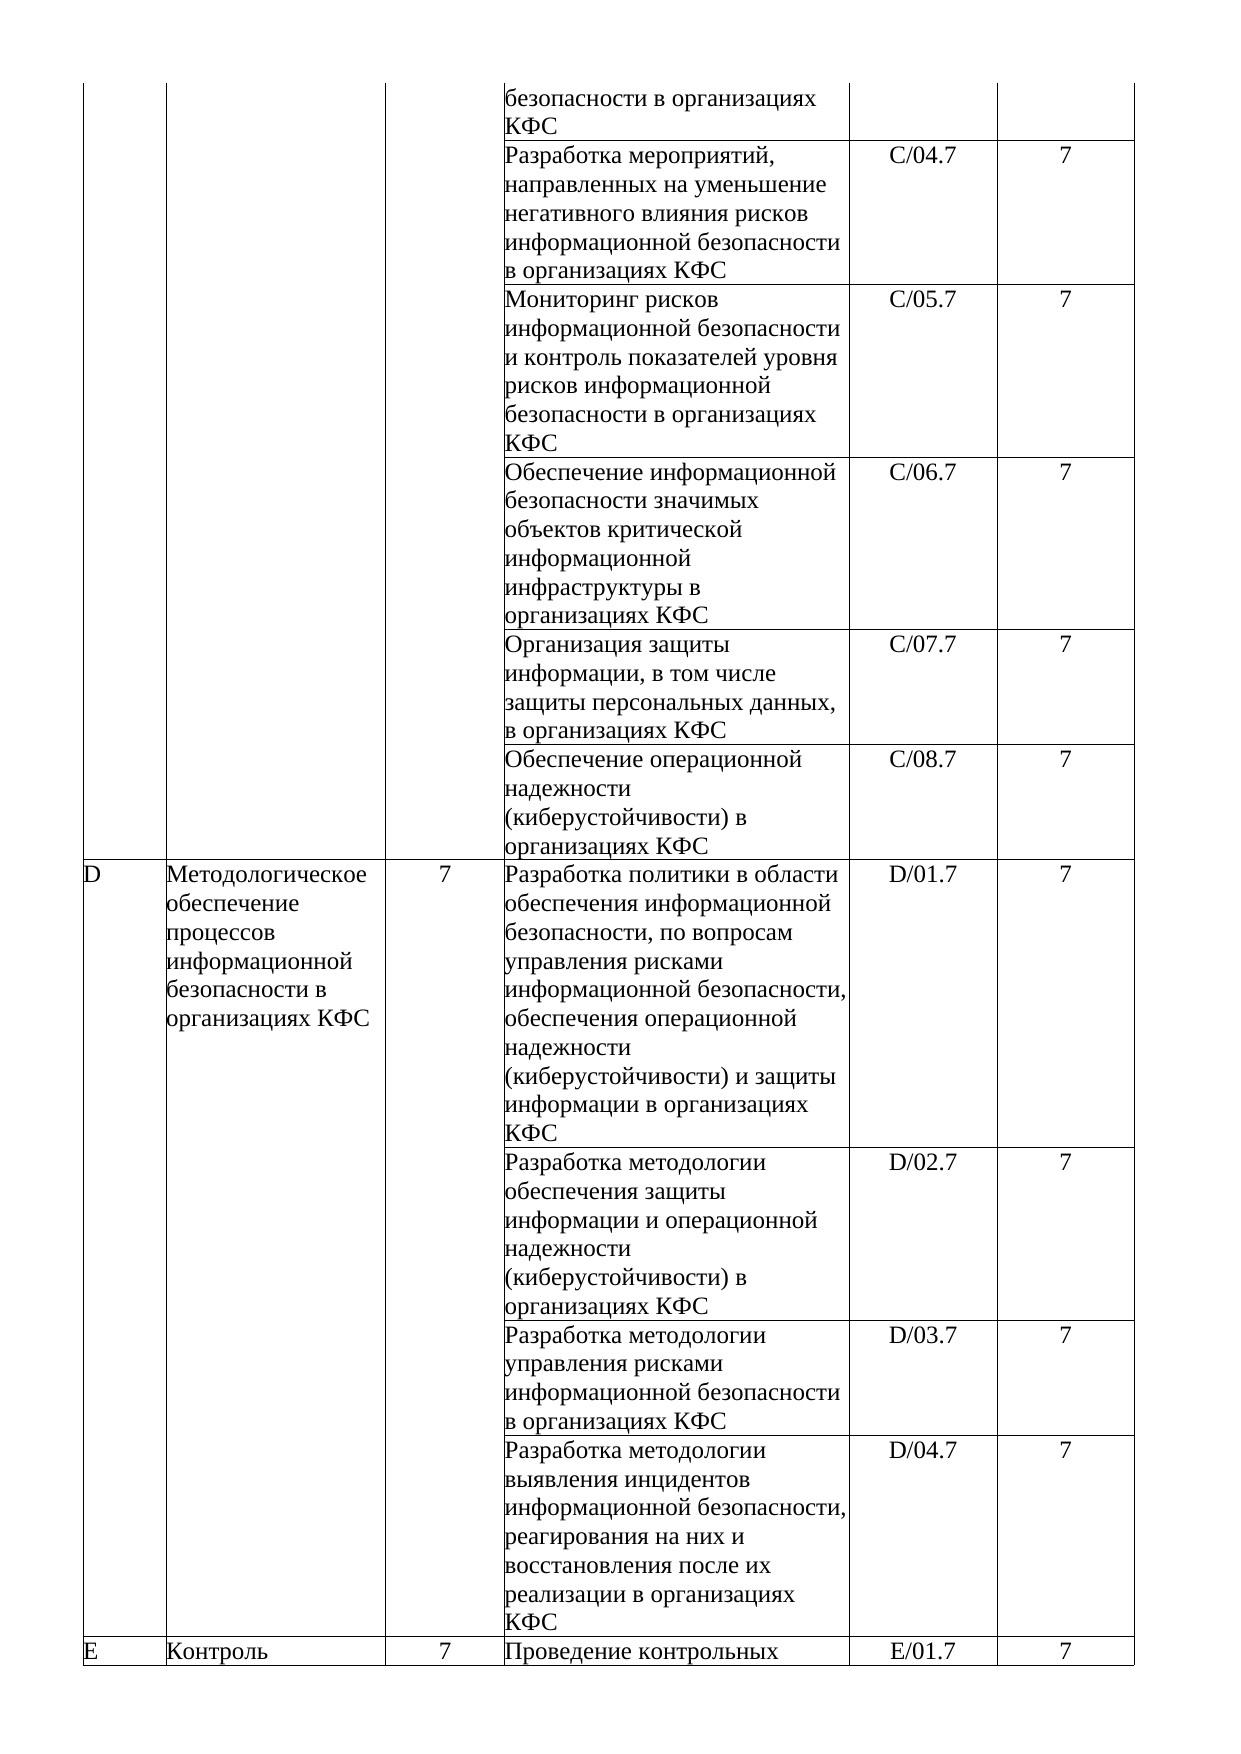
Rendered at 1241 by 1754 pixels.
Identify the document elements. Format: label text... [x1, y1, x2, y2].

table_cell [998, 83, 1134, 140]
table_cell D/03.7 [850, 1321, 997, 1435]
table_cell 7 [998, 860, 1134, 1147]
table_cell D/04.7 [850, 1436, 997, 1636]
table_cell Разработка политики в области обеспечения информационной безопасности, по вопросам управления рисками информационной безопасности, обеспечения операционной надежности (киберустойчивости) и защиты информации в организациях КФС [505, 860, 849, 1147]
table_cell 7 [998, 458, 1134, 629]
table_cell С/07.7 [850, 630, 997, 744]
table_cell Обеспечение операционной надежности (киберустойчивости) в организациях КФС [505, 745, 849, 859]
table_cell С/06.7 [850, 458, 997, 629]
table_cell Е/01.7 [850, 1637, 997, 1665]
table_cell [850, 83, 997, 140]
table_cell Разработка методологии обеспечения защиты информации и операционной надежности (киберустойчивости) в организациях КФС [505, 1148, 849, 1320]
table_cell 7 [386, 860, 504, 1636]
table_cell Организация защиты информации, в том числе защиты персональных данных, в организациях КФС [505, 630, 849, 744]
table_cell 7 [998, 1637, 1134, 1665]
table_cell E [84, 1637, 166, 1665]
table_cell D/01.7 [850, 860, 997, 1147]
table_cell 7 [998, 1321, 1134, 1435]
table_cell 7 [998, 1148, 1134, 1320]
table_cell Методологическое обеспечение процессов информационной безопасности в организациях КФС [167, 860, 385, 1636]
table_cell Контроль [167, 1637, 385, 1665]
table_cell 7 [998, 745, 1134, 859]
table_cell D/02.7 [850, 1148, 997, 1320]
table_cell 7 [998, 630, 1134, 744]
table_cell 7 [998, 1436, 1134, 1636]
table_cell С/05.7 [850, 285, 997, 457]
table_cell Разработка методологии выявления инцидентов информационной безопасности, реагирования на них и восстановления после их реализации в организациях КФС [505, 1436, 849, 1636]
table_cell 7 [998, 141, 1134, 284]
table_cell Разработка мероприятий, направленных на уменьшение негативного влияния рисков информационной безопасности в организациях КФС [505, 141, 849, 284]
table_cell С/04.7 [850, 141, 997, 284]
table_cell 7 [386, 1637, 504, 1665]
table_cell Разработка методологии управления рисками информационной безопасности в организациях КФС [505, 1321, 849, 1435]
table_cell 7 [998, 285, 1134, 457]
table_cell Обеспечение информационной безопасности значимых объектов критической информационной инфраструктуры в организациях КФС [505, 458, 849, 629]
table_cell Проведение контрольных [505, 1637, 849, 1665]
table_cell безопасности в организациях КФС [505, 83, 849, 140]
table_cell С/08.7 [850, 745, 997, 859]
table_cell Мониторинг рисков информационной безопасности и контроль показателей уровня рисков информационной безопасности в организациях КФС [505, 285, 849, 457]
table_cell D [84, 860, 166, 1636]
